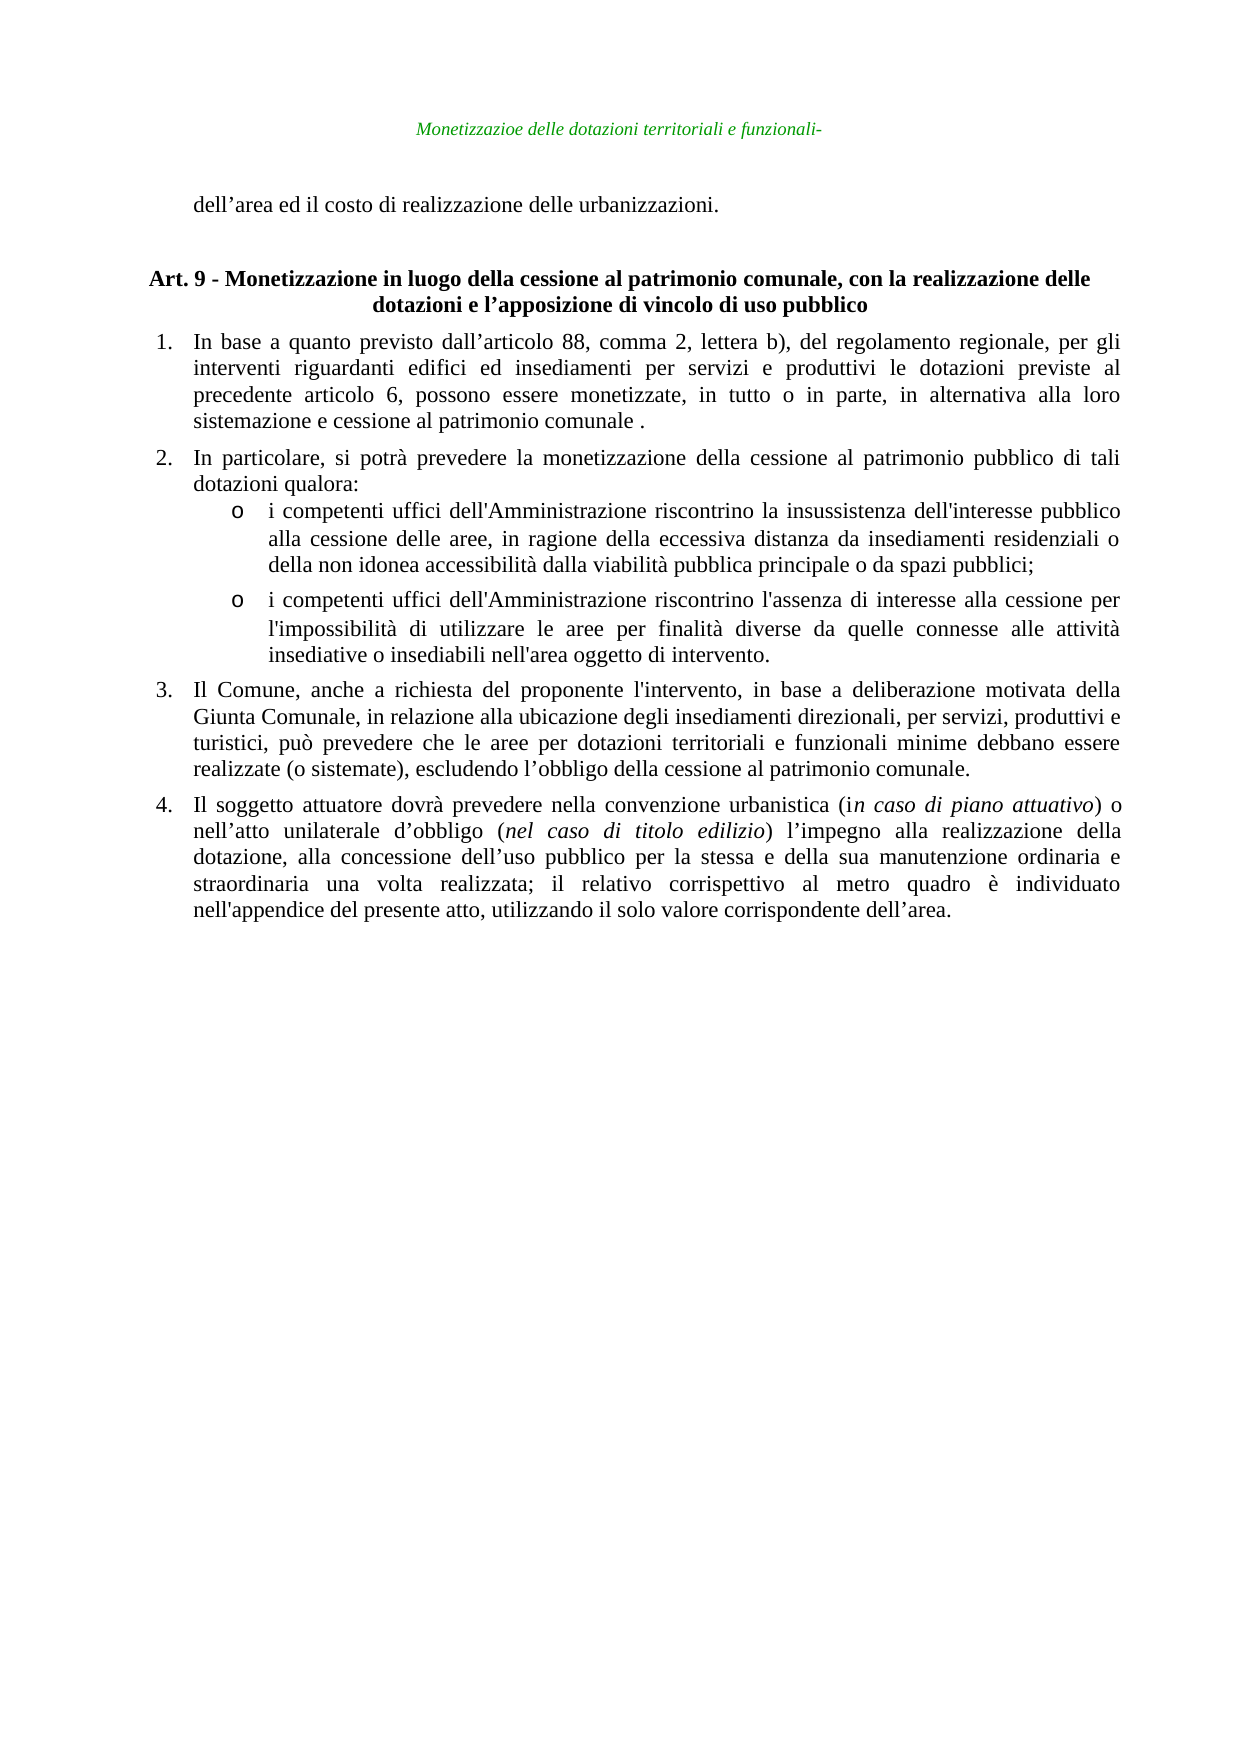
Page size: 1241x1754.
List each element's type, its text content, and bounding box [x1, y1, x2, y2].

list Il Comune, anche a richiesta del proponente l'intervento, in base a deliberazione motivata della Giunta Comunale, in relazione alla ubicazione degli insediamenti direzionali, per servizi, produttivi e turistici, può prevedere che le aree per dotazioni territoriali e funzionali minime debbano essere realizzate (o sistemate), escludendo l’obbligo della cessione al patrimonio comunale. [156, 676, 1122, 782]
list Il soggetto attuatore dovrà prevedere nella convenzione urbanistica (in caso di piano attuativo) o nell’atto unilaterale d’obbligo (nel caso di titolo edilizio) l’impegno alla realizzazione della dotazione, alla concessione dell’uso pubblico per la stessa e della sua manutenzione ordinaria e straordinaria una volta realizzata; il relativo corrispettivo al metro quadro è individuato nell'appendice del presente atto, utilizzando il solo valore corrispondente dell’area. [156, 791, 1122, 922]
list i competenti uffici dell'Amministrazione riscontrino l'assenza di interesse alla cessione per l'impossibilità di utilizzare le aree per finalità diverse da quelle connesse alle attività insediative o insediabili nell'area oggetto di intervento. [231, 587, 1122, 667]
list In particolare, si potrà prevedere la monetizzazione della cessione al patrimonio pubblico di tali dotazioni qualora: [156, 444, 1122, 497]
text Art. 9 - Monetizzazione in luogo della cessione al patrimonio comunale, con la realizzazione delle dotazioni e l’apposizione di vincolo di uso pubblico [118, 265, 1122, 317]
list i competenti uffici dell'Amministrazione riscontrino la insussistenza dell'interesse pubblico alla cessione delle aree, in ragione della eccessiva distanza da insediamenti residenziali o della non idonea accessibilità dalla viabilità pubblica principale o da spazi pubblici; [231, 497, 1122, 578]
list In base a quanto previsto dall’articolo 88, comma 2, lettera b), del regolamento regionale, per gli interventi riguardanti edifici ed insediamenti per servizi e produttivi le dotazioni previste al precedente articolo 6, possono essere monetizzate, in tutto o in parte, in alternativa alla loro sistemazione e cessione al patrimonio comunale . [156, 328, 1122, 433]
list dell’area ed il costo di realizzazione delle urbanizzazioni. [156, 191, 1122, 217]
